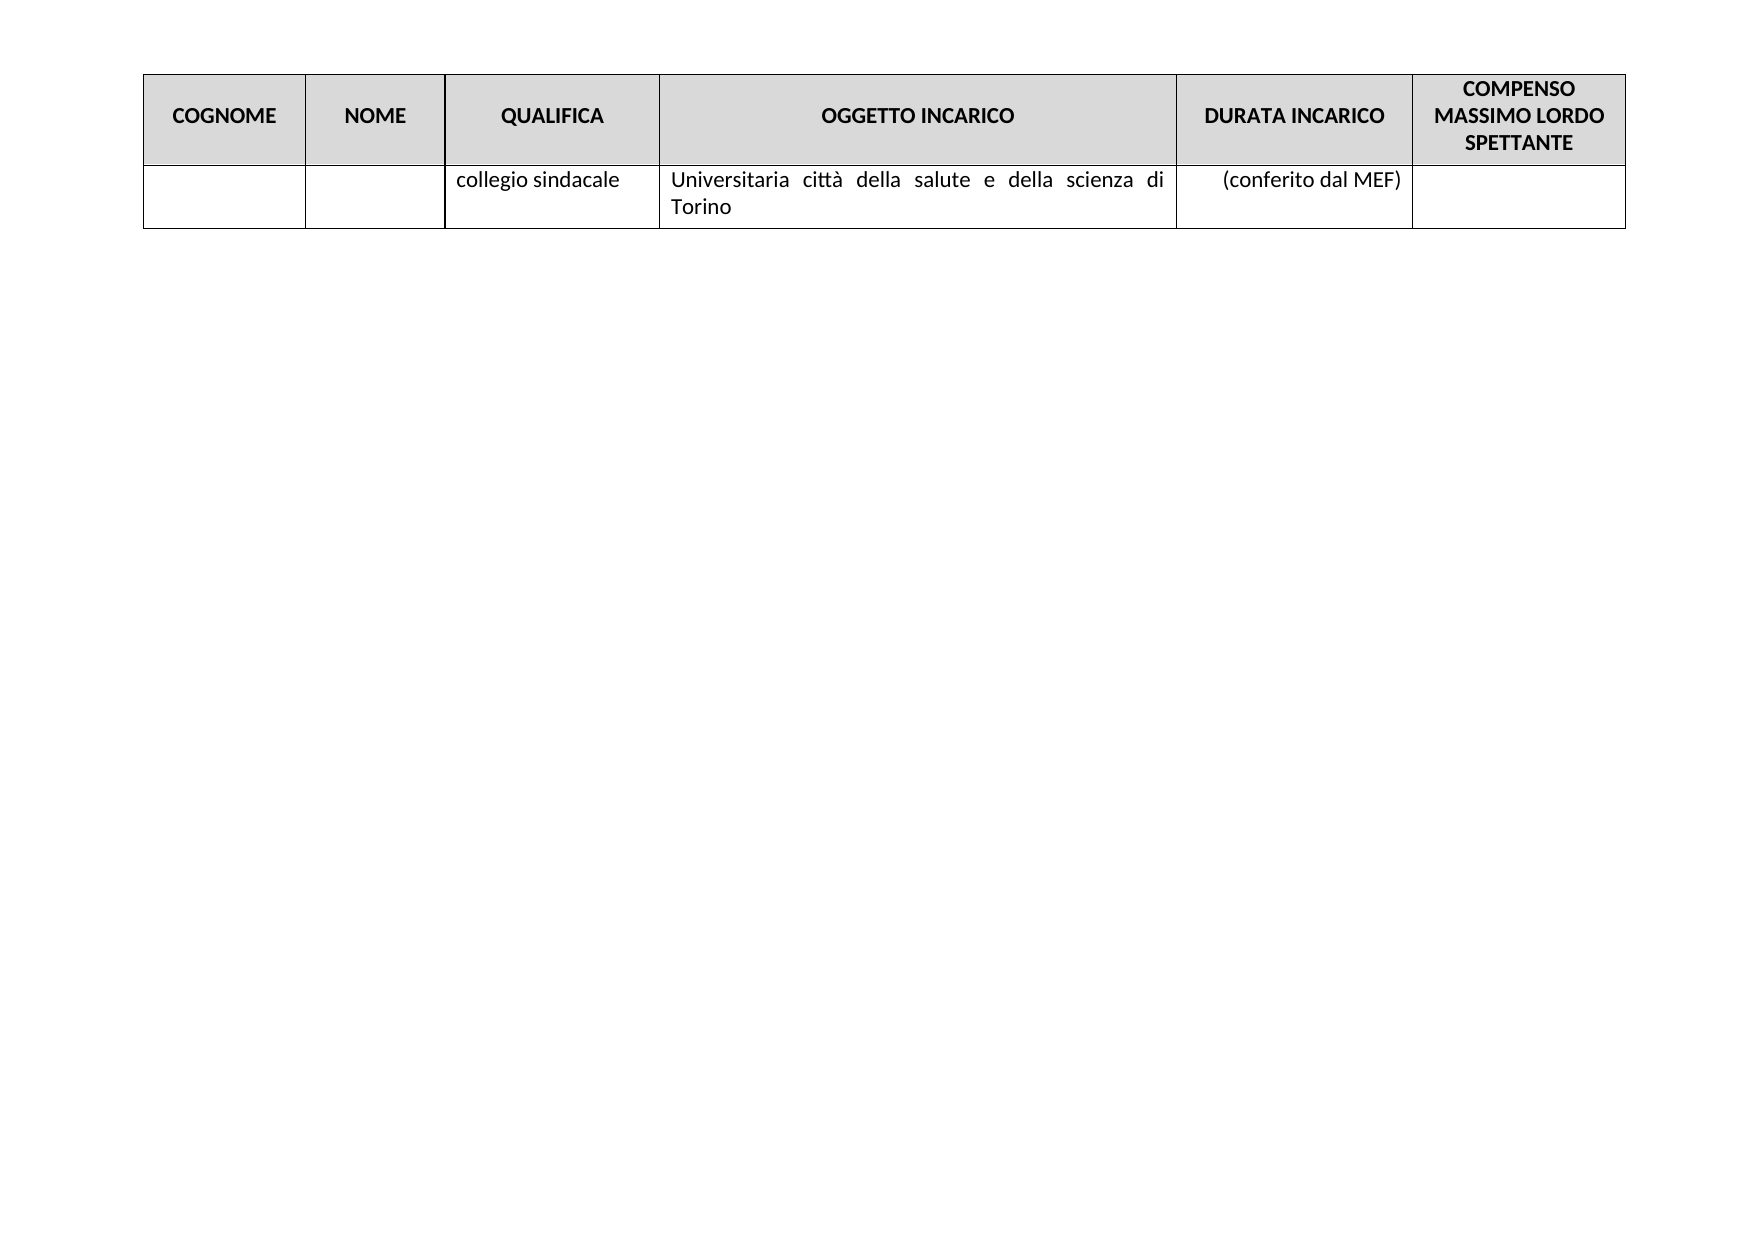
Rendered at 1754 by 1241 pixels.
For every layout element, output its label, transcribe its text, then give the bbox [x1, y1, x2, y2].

table_header OGGETTO INCARICO [660, 75, 1176, 164]
table_cell [144, 166, 305, 228]
table_cell [306, 166, 444, 228]
table_cell Universitaria città della salute e della scienza di Torino [660, 166, 1176, 228]
table_header NOME [306, 75, 444, 164]
table_header DURATA INCARICO [1177, 75, 1412, 164]
table_header COGNOME [144, 75, 305, 164]
table_cell [1413, 166, 1625, 228]
table_header COMPENSO MASSIMO LORDO SPETTANTE [1413, 75, 1625, 164]
table_cell collegio sindacale [446, 166, 659, 228]
table_cell (conferito dal MEF) [1177, 166, 1412, 228]
table_header QUALIFICA [446, 75, 659, 164]
